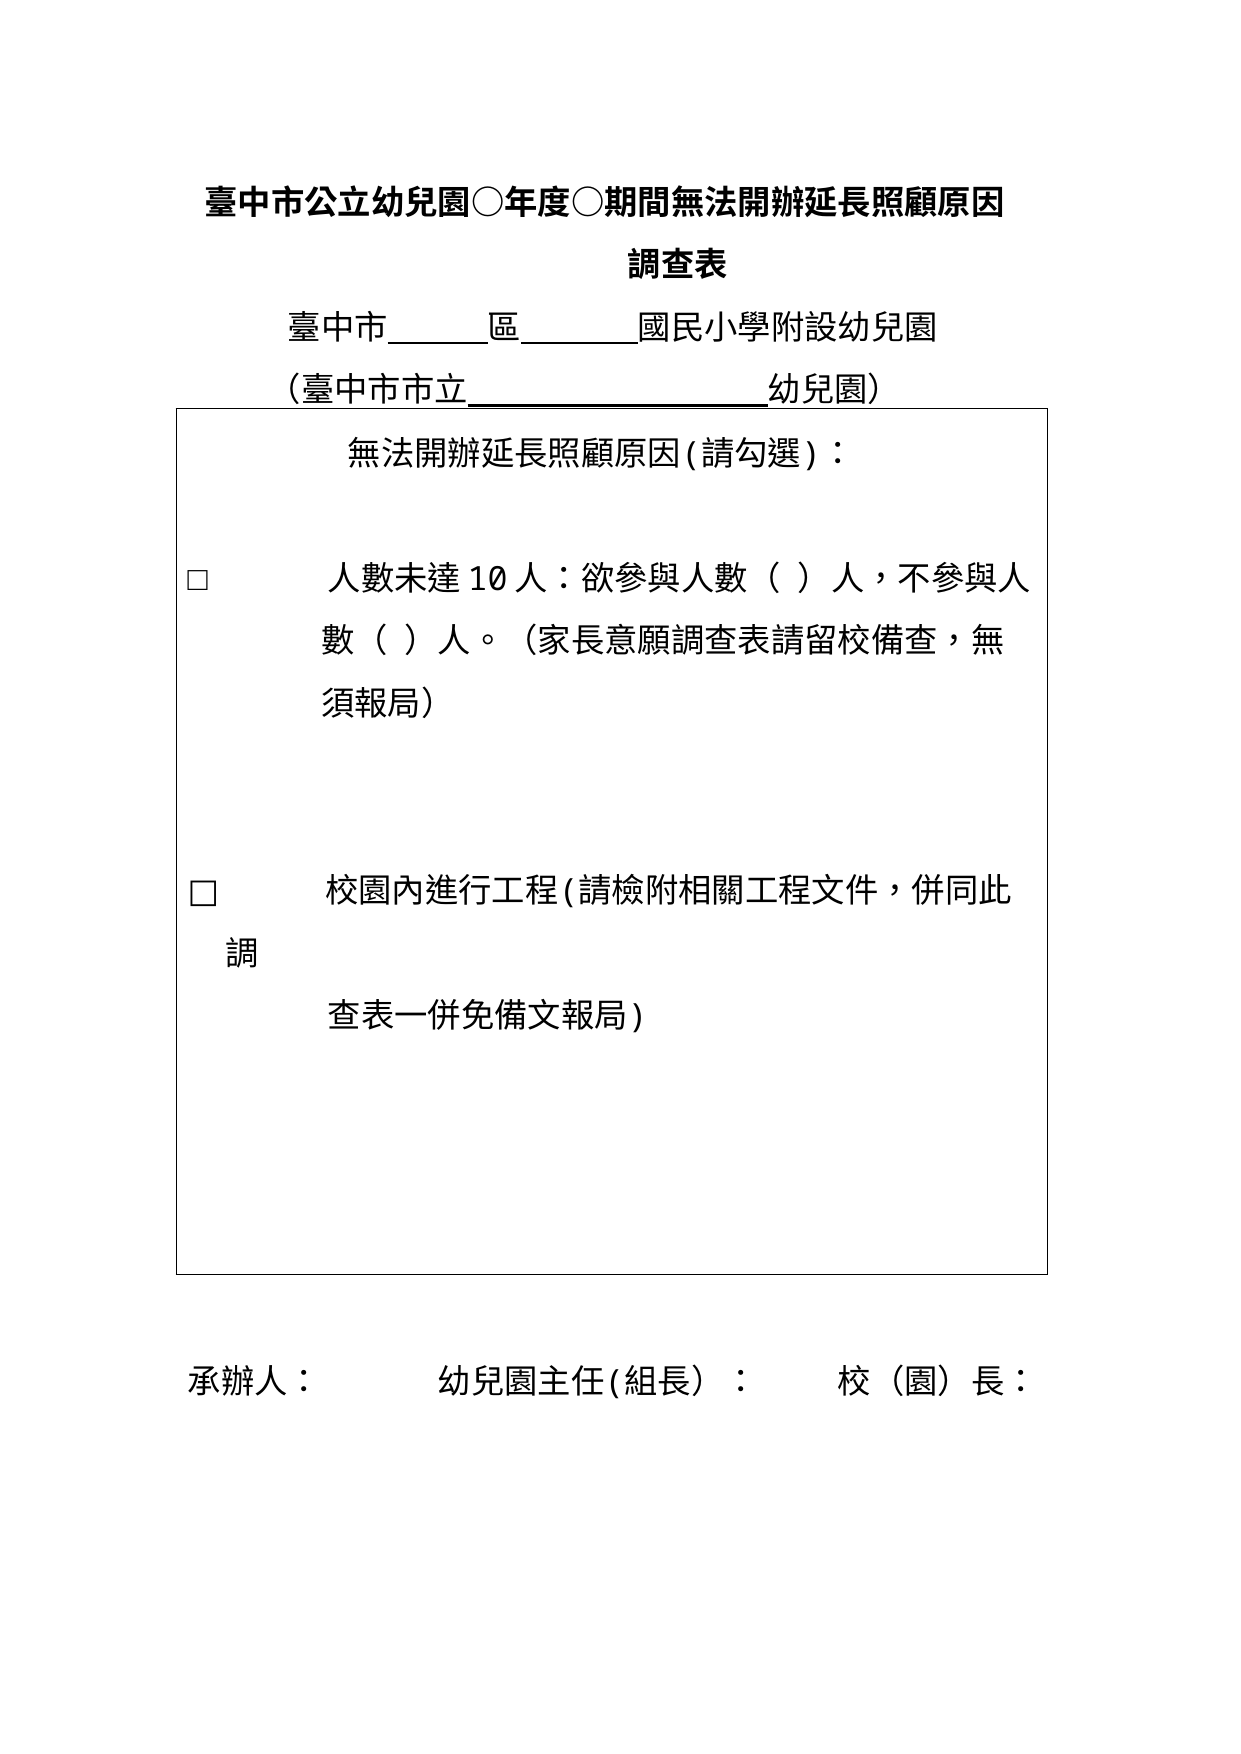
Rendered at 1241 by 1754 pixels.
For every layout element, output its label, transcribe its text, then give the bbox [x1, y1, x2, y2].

text 臺中市公立幼兒園○年度○期間無法開辦延長照顧原因 [187, 158, 1053, 221]
table_header 無法開辦延長照顧原因(請勾選)： □ 人數未達10人：欲參與人數（ ）人，不參與人數（ ）人。（家長意願調查表請留校備查，無須報局） 校園內進行工程(請檢附相關工程文件，併同此調 查表一併免備文報局) [177, 409, 1047, 1274]
text 調查表 [187, 221, 1053, 283]
text （臺中市市立 幼兒園） [187, 346, 1053, 408]
text 承辦人： 幼兒園主任(組長）： 校（園）長： [187, 1337, 1053, 1462]
text 臺中市 區 國民小學附設幼兒園 [187, 283, 1053, 346]
